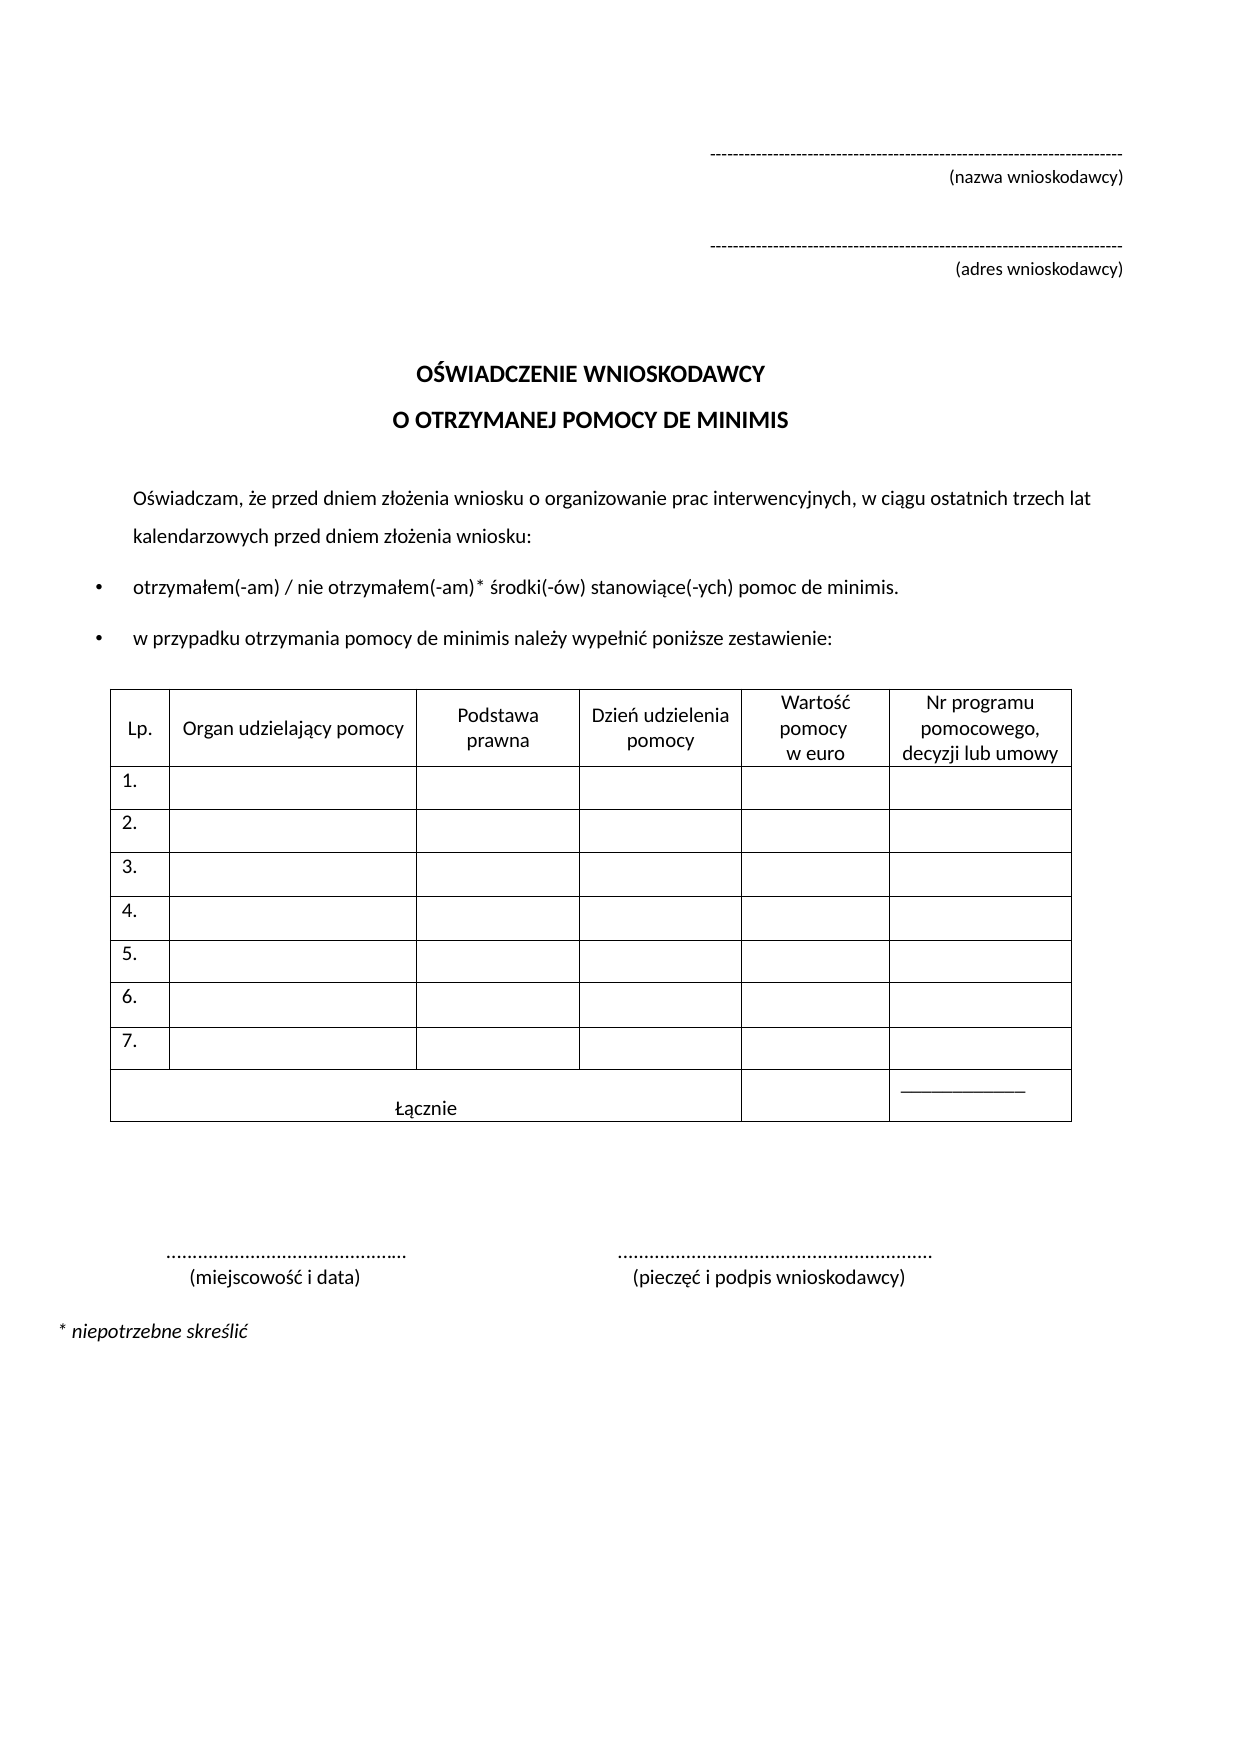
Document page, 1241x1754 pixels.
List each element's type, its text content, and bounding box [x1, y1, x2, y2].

table_cell [890, 853, 1071, 896]
table_cell [890, 983, 1071, 1027]
table_cell [170, 941, 416, 982]
table_cell [170, 1028, 416, 1069]
table_header Dzień udzielenia pomocy [580, 690, 741, 766]
table_cell [580, 1028, 741, 1069]
table_cell [742, 941, 889, 982]
table_cell [580, 941, 741, 982]
list Oświadczam, że przed dniem złożenia wniosku o organizowanie prac interwencyjnych, w ciągu ostatnich trzech lat kalendarzowych przed dniem złożenia wniosku: [95, 486, 1123, 549]
table_cell [170, 810, 416, 852]
table_cell [417, 767, 579, 808]
table_cell [580, 853, 741, 896]
table_cell 2. [111, 810, 169, 852]
table_cell 4. [111, 897, 169, 939]
table_cell [890, 941, 1071, 982]
text O OTRZYMANEJ POMOCY DE MINIMIS [58, 404, 1123, 435]
list w przypadku otrzymania pomocy de minimis należy wypełnić poniższe zestawienie: [95, 625, 1123, 650]
table_cell [417, 983, 579, 1027]
table_header Nr programu pomocowego, decyzji lub umowy [890, 690, 1071, 766]
list otrzymałem(-am) / nie otrzymałem(-am)* środki(-ów) stanowiące(-ych) pomoc de minimis. [95, 574, 1123, 600]
table_header Lp. [111, 690, 169, 766]
table_cell Łącznie [111, 1070, 741, 1121]
table_cell [580, 767, 741, 808]
table_cell [580, 897, 741, 939]
table_cell 7. [111, 1028, 169, 1069]
table_cell [170, 767, 416, 808]
table_header Podstawa prawna [417, 690, 579, 766]
table_cell [417, 897, 579, 939]
table_cell 1. [111, 767, 169, 808]
table_cell ____________ [890, 1070, 1071, 1121]
table_cell [417, 853, 579, 896]
table_cell [890, 897, 1071, 939]
table_cell [742, 853, 889, 896]
table_cell [742, 983, 889, 1027]
table_cell [170, 897, 416, 939]
table_header Organ udzielający pomocy [170, 690, 416, 766]
text (nazwa wnioskodawcy) [58, 165, 1123, 188]
text (adres wnioskodawcy) [132, 257, 1123, 280]
table_cell [580, 810, 741, 852]
table_cell 3. [111, 853, 169, 896]
table_cell [890, 810, 1071, 852]
text * niepotrzebne skreślić [57, 1318, 1123, 1344]
table_cell [742, 767, 889, 808]
table_header Wartość pomocy w euro [742, 690, 889, 766]
table_cell 6. [111, 983, 169, 1027]
table_cell [742, 897, 889, 939]
text ...........................................… ............................................................ [58, 1238, 1123, 1264]
text OŚWIADCZENIE WNIOSKODAWCY [58, 358, 1123, 389]
table_cell [170, 853, 416, 896]
table_cell [417, 810, 579, 852]
table_cell [417, 941, 579, 982]
text ------------------------------------------------------------------------ [58, 234, 1123, 257]
table_cell 5. [111, 941, 169, 982]
table_cell [742, 810, 889, 852]
table_cell [890, 1028, 1071, 1069]
text (miejscowość i data) (pieczęć i podpis wnioskodawcy) [58, 1264, 1123, 1289]
table_cell [742, 1070, 889, 1121]
table_cell [170, 983, 416, 1027]
table_cell [580, 983, 741, 1027]
table_cell [417, 1028, 579, 1069]
table_cell [742, 1028, 889, 1069]
table_cell [890, 767, 1071, 808]
text ------------------------------------------------------------------------ [58, 142, 1123, 165]
